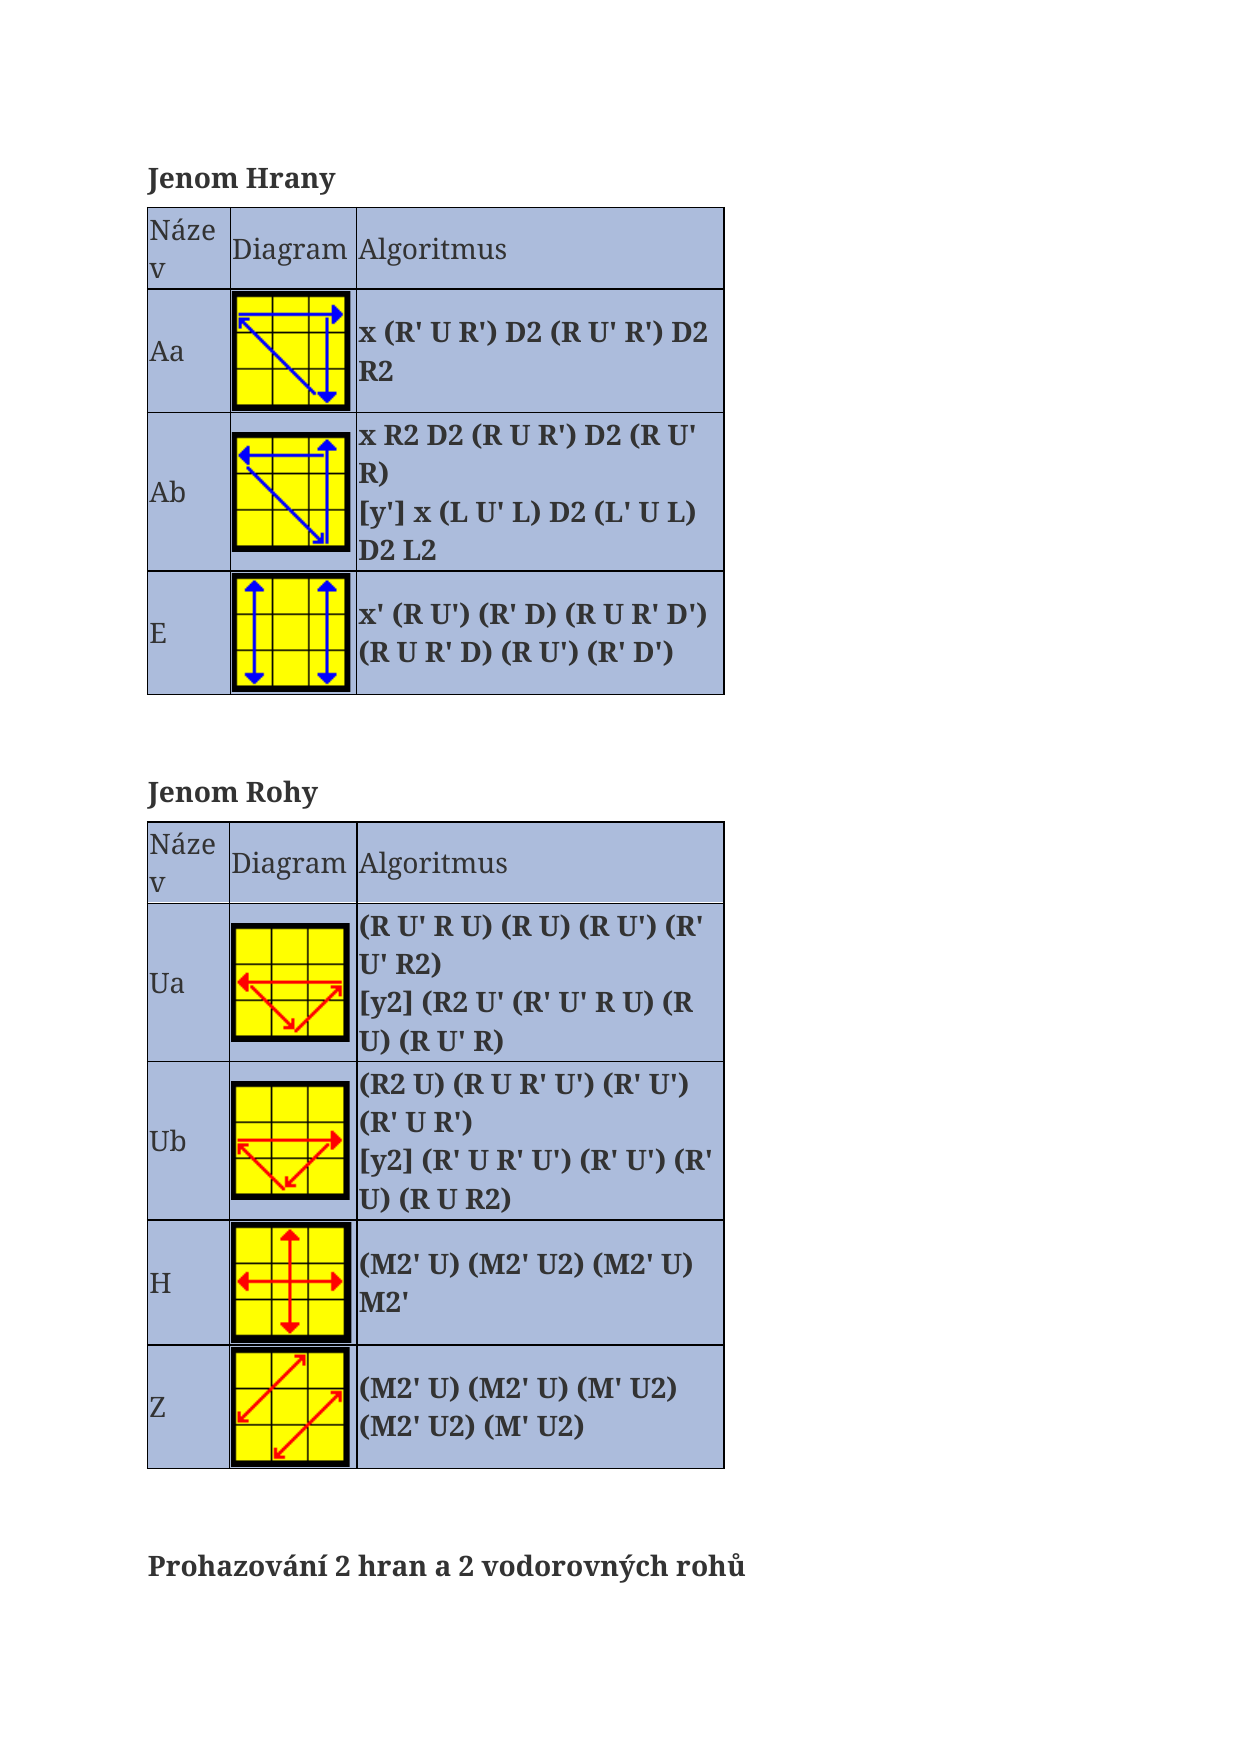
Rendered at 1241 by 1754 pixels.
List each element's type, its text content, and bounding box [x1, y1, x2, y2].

table_cell H [148, 1221, 229, 1344]
table_cell Aa [148, 290, 230, 412]
table_cell [230, 1062, 356, 1219]
table_header Název [148, 823, 229, 902]
table_cell Ub [148, 1062, 229, 1219]
table_cell x R2 D2 (R U R') D2 (R U' R) [y'] x (L U' L) D2 (L' U L) D2 L2 [357, 413, 723, 570]
table_cell [231, 290, 356, 412]
table_cell E [148, 572, 230, 694]
text Prohazování 2 hran a 2 vodorovných rohů [148, 1546, 1093, 1584]
table_cell Z [148, 1346, 229, 1468]
table_cell (M2' U) (M2' U2) (M2' U) M2' [358, 1221, 723, 1344]
table_cell [231, 572, 356, 694]
table_cell [231, 413, 356, 570]
table_header Algoritmus [357, 208, 723, 288]
text Jenom Rohy [148, 772, 1093, 811]
text Jenom Hrany [148, 158, 1093, 196]
table_header Diagram [231, 208, 356, 288]
table_cell (R U' R U) (R U) (R U') (R' U' R2) [y2] (R2 U' (R' U' R U) (R U) (R U' R) [358, 904, 723, 1061]
table_cell [230, 1346, 356, 1468]
table_header Algoritmus [358, 823, 723, 902]
table_cell Ua [148, 904, 229, 1061]
table_cell (R2 U) (R U R' U') (R' U') (R' U R') [y2] (R' U R' U') (R' U') (R' U) (R U R2) [358, 1062, 723, 1219]
table_cell (M2' U) (M2' U) (M' U2) (M2' U2) (M' U2) [358, 1346, 723, 1468]
table_cell [230, 904, 356, 1061]
table_cell x' (R U') (R' D) (R U R' D') (R U R' D) (R U') (R' D') [357, 572, 723, 694]
table_header Název [148, 208, 230, 288]
table_cell [230, 1221, 356, 1344]
table_cell x (R' U R') D2 (R U' R') D2 R2 [357, 290, 723, 412]
table_cell Ab [148, 413, 230, 570]
table_header Diagram [230, 823, 356, 902]
